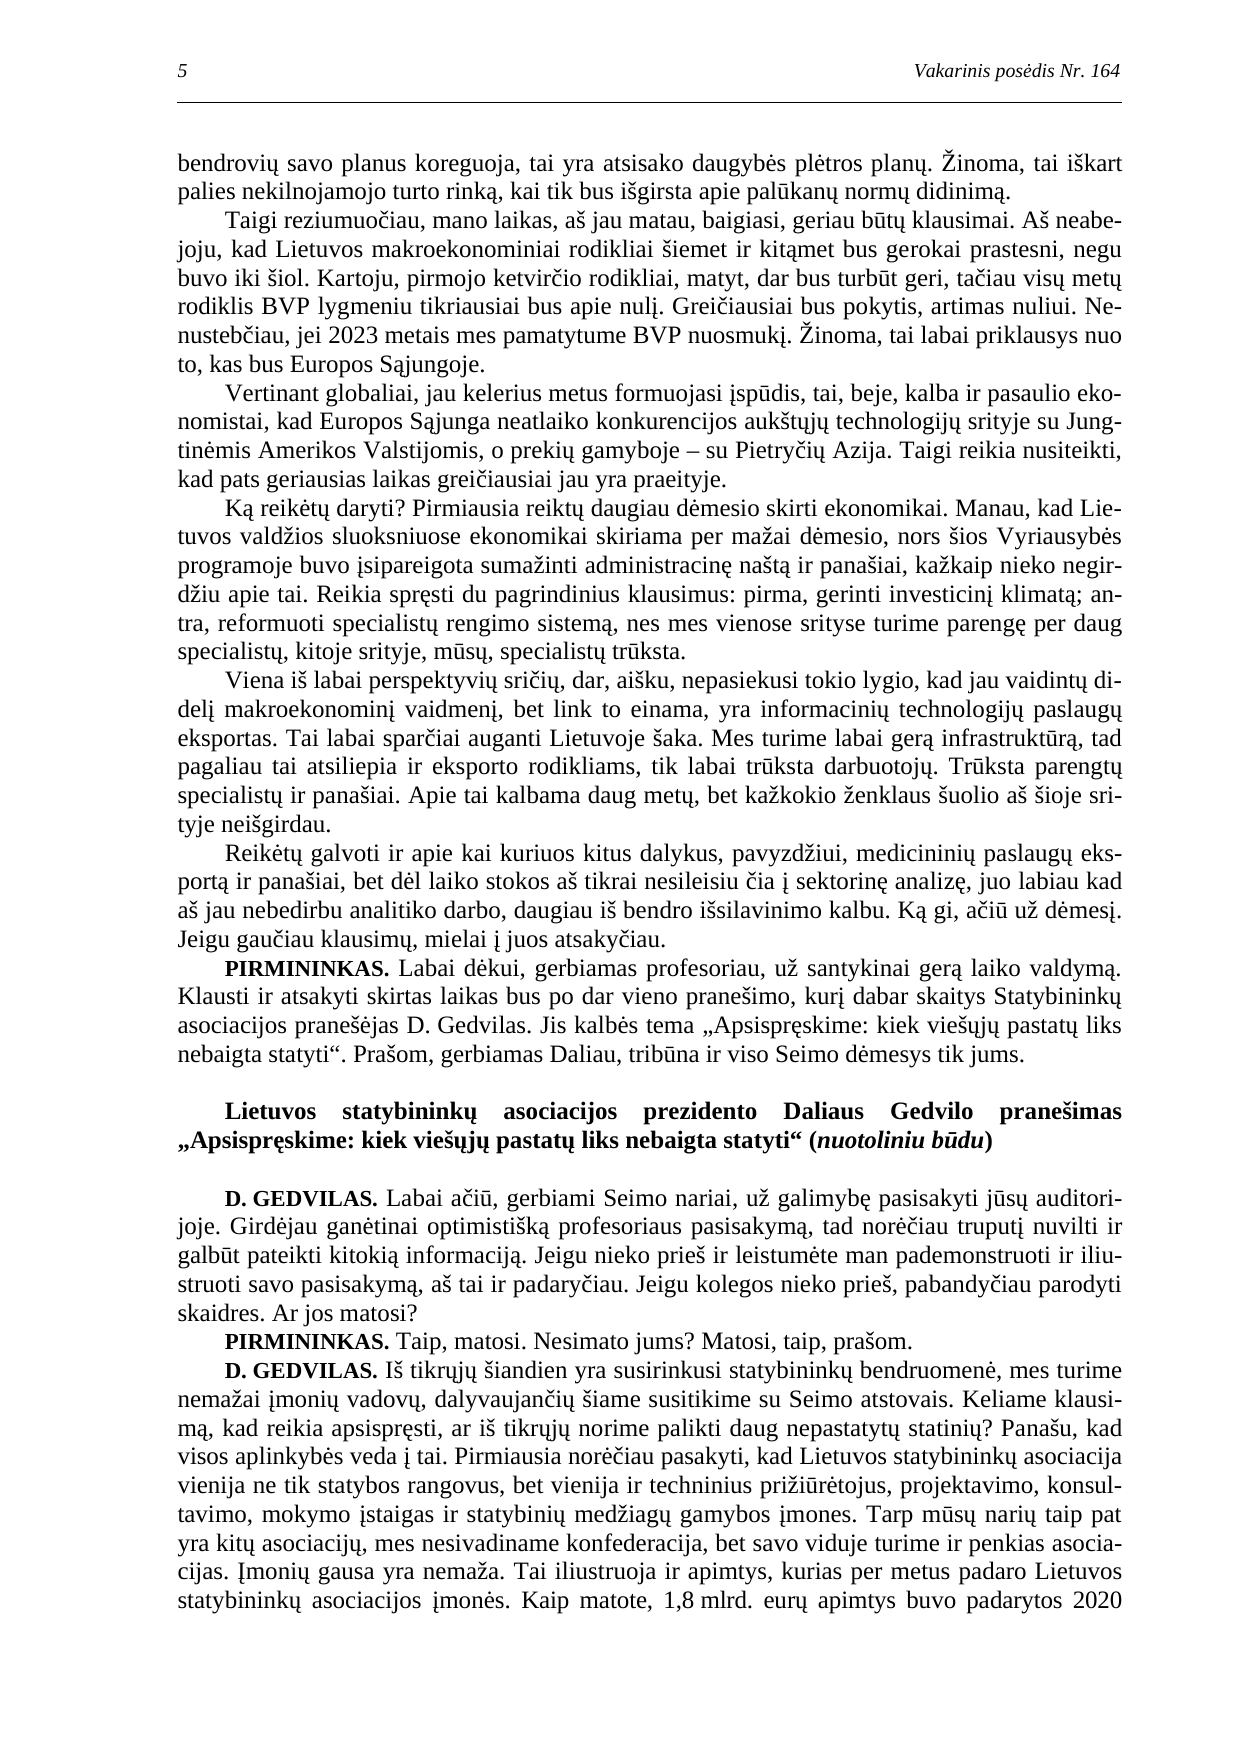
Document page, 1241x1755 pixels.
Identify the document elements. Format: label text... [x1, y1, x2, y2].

text Lie­tu­vos sta­ty­bi­nin­kų aso­cia­ci­jos pre­zi­den­to Da­liaus Ged­vi­lo pra­ne­ši­mas „Apsispręs­ki­me: kiek vie­šų­jų pa­sta­tų liks ne­baig­ta sta­ty­ti“ (nuotoliniu būdu) [177, 1096, 1122, 1154]
text PIRMININKAS. Taip, ma­to­si. Ne­si­ma­to jums? Ma­to­si, taip, pra­šom. [177, 1326, 1122, 1355]
text Ką rei­kė­tų da­ry­ti? Pir­miau­sia reik­tų dau­giau dė­me­sio skir­ti eko­no­mi­kai. Ma­nau, kad Lie­tu­vos val­džios sluoks­niuo­se eko­no­mi­kai ski­ria­ma per ma­žai dė­me­sio, nors šios Vy­riau­sy­bės pro­gra­mo­je bu­vo įsi­pa­rei­go­ta su­ma­žin­ti ad­mi­nist­ra­ci­nę naš­tą ir pa­na­šiai, kaž­kaip nie­ko ne­gir­džiu apie tai. Rei­kia spręs­ti du pa­grin­di­nius klau­si­mus: pir­ma, ge­rin­ti in­ves­ti­ci­nį kli­ma­tą; an­tra, re­for­muo­ti spe­cia­lis­tų ren­gi­mo sis­te­mą, nes mes vie­no­se sri­ty­se tu­ri­me pa­ren­gę per daug spe­cia­lis­tų, ki­to­je sri­ty­je, mū­sų, spe­cia­lis­tų trūks­ta. [177, 493, 1122, 665]
text D. GEDVILAS. Iš tik­rų­jų šian­dien yra su­si­rin­ku­si sta­ty­bi­nin­kų ben­druo­me­nė, mes tu­ri­me ne­ma­žai įmo­nių va­do­vų, da­ly­vau­jan­čių šia­me su­si­ti­ki­me su Sei­mo at­sto­vais. Ke­lia­me klau­si­mą, kad rei­kia ap­si­spręs­ti, ar iš tik­rų­jų no­ri­me pa­lik­ti daug ne­pa­sta­ty­tų sta­ti­nių? Pa­na­šu, kad vi­sos ap­lin­ky­bės ve­da į tai. Pir­miau­sia no­rė­čiau pa­sa­ky­ti, kad Lie­tu­vos sta­ty­bi­nin­kų aso­cia­ci­ja vie­ni­ja ne tik sta­ty­bos ran­go­vus, bet vie­ni­ja ir tech­ni­nius pri­žiū­rė­to­jus, pro­jek­ta­vi­mo, kon­sul­ta­vi­mo, mo­ky­mo įstai­gas ir sta­ty­bi­nių me­džia­gų ga­my­bos įmo­nes. Tarp mū­sų na­rių taip pat yra ki­tų aso­cia­ci­jų, mes ne­si­va­di­na­me kon­fe­de­ra­ci­ja, bet sa­vo vi­du­je tu­ri­me ir pen­kias aso­cia­ci­jas. Įmo­nių gausa yra ne­ma­ža. Tai iliust­ruo­ja ir ap­im­tys, ku­rias per me­tus pa­da­ro Lie­tu­vos sta­ty­bi­nin­kų aso­cia­ci­jos įmo­nės. Kaip ma­to­te, 1,8 mlrd. eu­rų ap­im­tys bu­vo pa­da­ry­tos 2020 [177, 1355, 1122, 1614]
text Ver­ti­nant glo­ba­liai, jau ke­le­rius me­tus for­muo­ja­si įspū­dis, tai, be­je, kal­ba ir pa­sau­lio eko­no­mis­tai, kad Eu­ro­pos Są­jun­ga ne­at­lai­ko kon­ku­ren­ci­jos aukš­tų­jų tech­no­lo­gi­jų sri­ty­je su Jung­ti­nė­mis Ame­ri­kos Vals­ti­jo­mis, o pre­kių ga­my­bo­je – su Piet­ry­čių Azi­ja. Tai­gi rei­kia nu­si­teik­ti, kad pats ge­riau­sias lai­kas grei­čiau­siai jau yra pra­ei­ty­je. [177, 378, 1122, 493]
text Vie­na iš la­bai per­spek­ty­vių sri­čių, dar, aiš­ku, ne­pa­sie­ku­si to­kio ly­gio, kad jau vai­din­tų di­de­lį mak­ro­e­ko­no­mi­nį vaid­me­nį, bet link to ei­na­ma, yra in­for­ma­ci­nių tech­no­lo­gi­jų pa­slau­gų eks­por­tas. Tai la­bai spar­čiai au­gan­ti Lie­tu­vo­je ša­ka. Mes tu­ri­me la­bai ge­rą in­fra­struk­tū­rą, tad pa­ga­liau tai at­si­lie­pia ir eks­por­to ro­dik­liams, tik la­bai trūks­ta dar­buo­to­jų. Trūks­ta pa­reng­tų spe­cia­lis­tų ir pa­na­šiai. Apie tai kal­ba­ma daug me­tų, bet kaž­ko­kio žen­klaus šuo­lio aš šio­je sri­ty­je ne­iš­gir­dau. [177, 665, 1122, 838]
text Rei­kė­tų gal­vo­ti ir apie kai ku­riuos ki­tus da­ly­kus, pa­vyz­džiui, me­di­ci­ni­nių pa­slau­gų eks­por­tą ir pa­na­šiai, bet dėl lai­ko sto­kos aš tik­rai ne­si­lei­siu čia į sek­to­ri­nę ana­li­zę, juo la­biau kad aš jau ne­be­dir­bu ana­li­ti­ko dar­bo, dau­giau iš ben­dro iš­si­la­vi­ni­mo kal­bu. Ką gi, ačiū už dė­me­sį. Jei­gu gau­čiau klau­si­mų, mie­lai į juos at­sa­ky­čiau. [177, 838, 1122, 953]
text PIRMININKAS. La­bai dė­kui, ger­bia­mas pro­fe­so­riau, už san­ty­ki­nai ge­rą lai­ko val­dy­mą. Klaus­ti ir at­sa­ky­ti skir­tas lai­kas bus po dar vie­no pra­ne­ši­mo, ku­rį da­bar skai­tys Sta­ty­bi­nin­kų aso­cia­ci­jos pra­ne­šė­jas D. Ged­vi­las. Jis kal­bės te­ma „Ap­si­spręs­ki­me: kiek vie­šų­jų pa­sta­tų liks ne­baig­ta sta­ty­ti“. Pra­šom, ger­bia­mas Da­liau, tri­bū­na ir vi­so Sei­mo dė­me­sys tik jums. [177, 953, 1122, 1068]
text Tai­gi re­ziu­muo­čiau, ma­no lai­kas, aš jau ma­tau, bai­gia­si, ge­riau bū­tų klau­si­mai. Aš ne­abe­jo­ju, kad Lie­tu­vos mak­ro­e­ko­no­mi­niai ro­dik­liai šie­me­t ir ki­tą­met bus ge­ro­kai pras­tes­ni, ne­gu bu­vo iki šiol. Kar­to­ju, pir­mo­jo ket­vir­čio ro­dik­liai, ma­tyt, dar bus tur­būt ge­ri, ta­čiau vi­sų me­tų ro­dik­lis BVP lyg­me­niu tik­riau­siai bus apie nu­lį. Grei­čiau­siai bus po­ky­tis, ar­ti­mas nu­liui. Ne­nu­steb­čiau, jei 2023 me­tais mes pa­ma­ty­tu­me BVP nuos­mu­kį. Ži­no­ma, tai la­bai pri­klau­sys nuo to, kas bus Eu­ro­pos Są­jun­go­je. [177, 205, 1122, 378]
text D. GEDVILAS. La­bai ačiū, ger­bia­mi Sei­mo na­riai, už ga­li­my­bę pa­si­sa­ky­ti jū­sų au­di­to­ri­jo­je. Gir­dė­jau ga­nė­ti­nai op­ti­mis­tiš­ką pro­fe­so­riaus pa­si­sa­ky­mą, tad no­rė­čiau tru­pu­tį nu­vil­ti ir gal­būt pa­teik­ti ki­to­kią in­for­ma­ci­ją. Jei­gu nie­ko prieš ir leis­tu­mė­te man pa­de­monst­ruo­ti ir iliu­st­ruo­ti sa­vo pa­si­sa­ky­mą, aš tai ir pa­da­ry­čiau. Jei­gu ko­le­gos nie­ko prieš, pa­ban­dy­čiau pa­ro­dy­ti skaid­res. Ar jos ma­to­si? [177, 1183, 1122, 1326]
text ben­dro­vių sa­vo pla­nus ko­re­guo­ja, tai yra at­si­sa­ko dau­gy­bės plėt­ros pla­nų. Ži­no­ma, tai iš­kart pa­lies ne­kil­no­ja­mo­jo tur­to rin­ką, kai tik bus iš­girs­ta apie pa­lū­ka­nų nor­mų di­di­ni­mą. [177, 148, 1122, 205]
